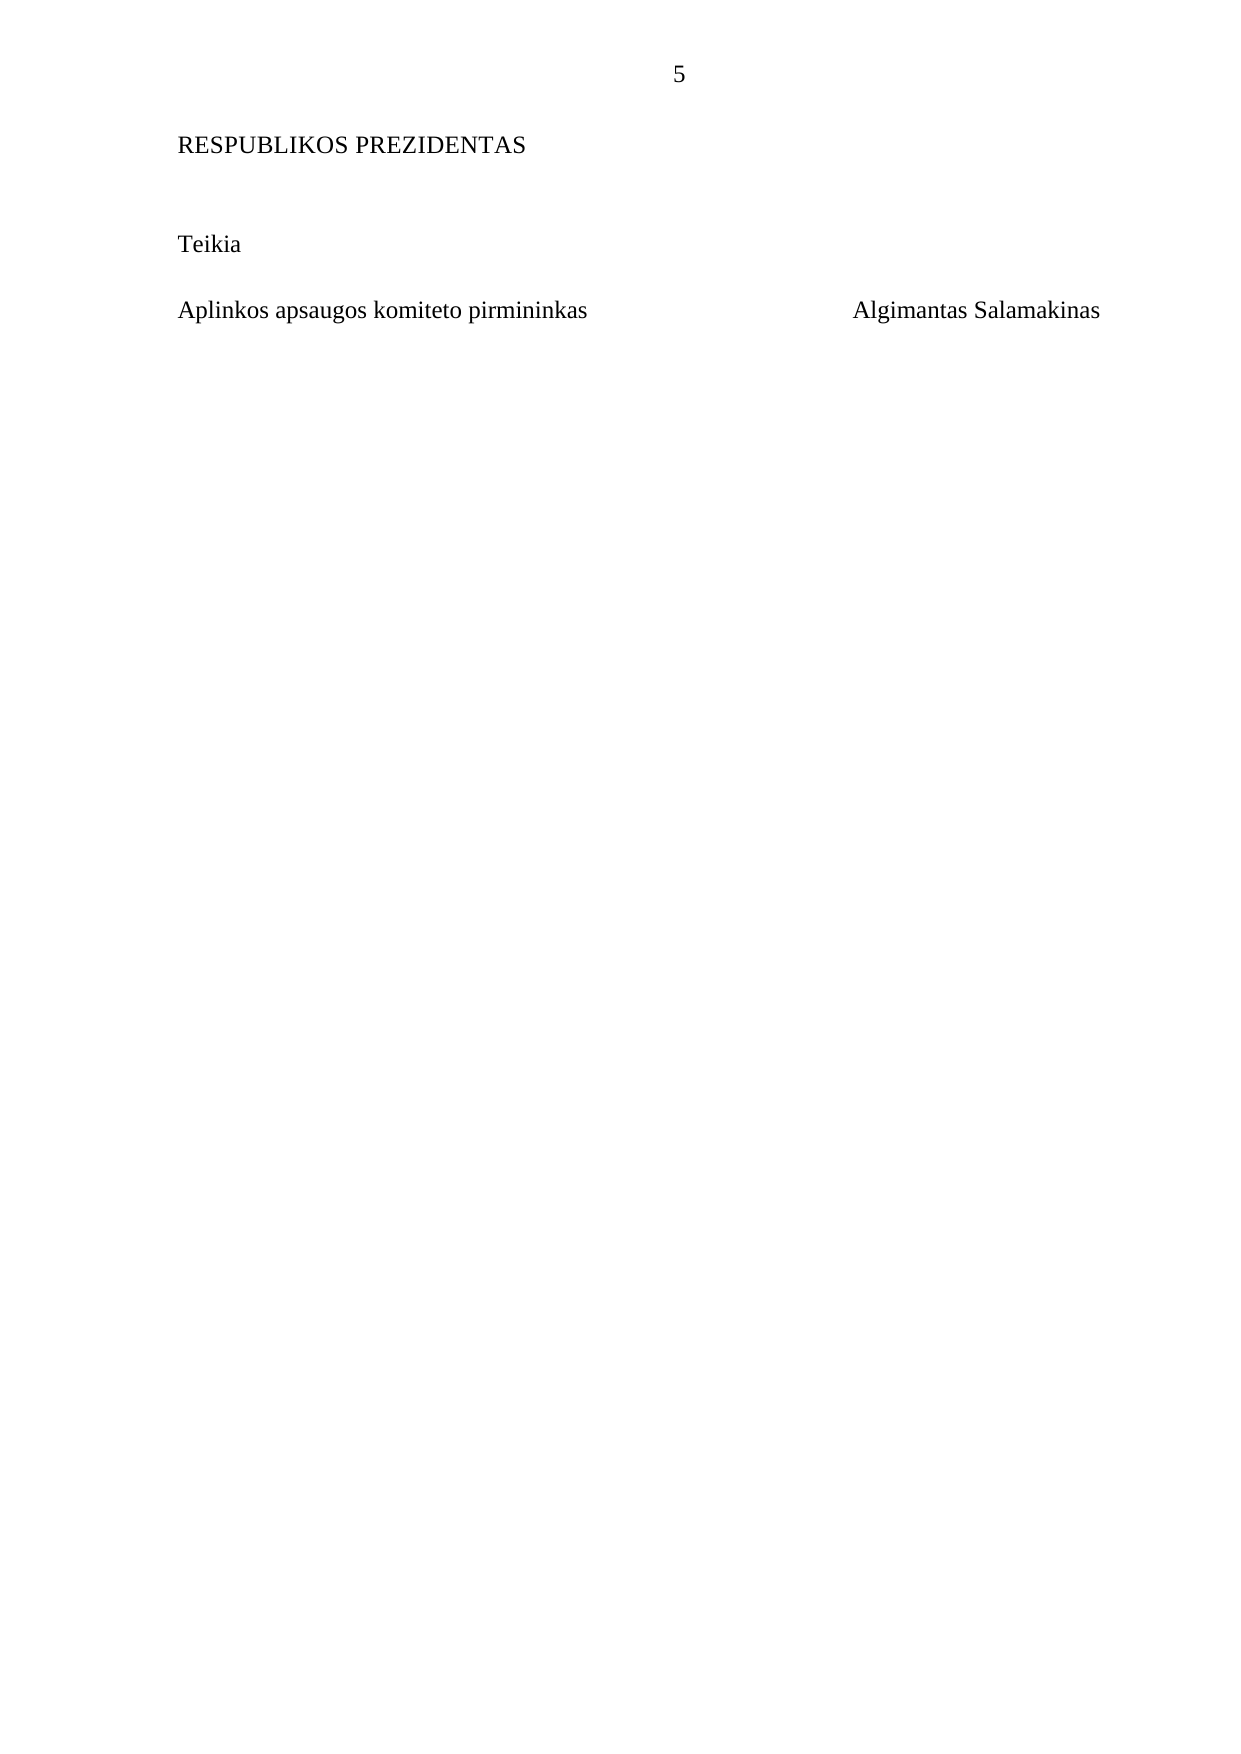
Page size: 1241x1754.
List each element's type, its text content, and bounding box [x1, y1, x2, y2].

text Aplinkos apsaugos komiteto pirmininkas Algimantas Salamakinas [177, 295, 1181, 324]
text Teikia [177, 229, 1181, 258]
text RESPUBLIKOS PREZIDENTAS [177, 130, 873, 159]
